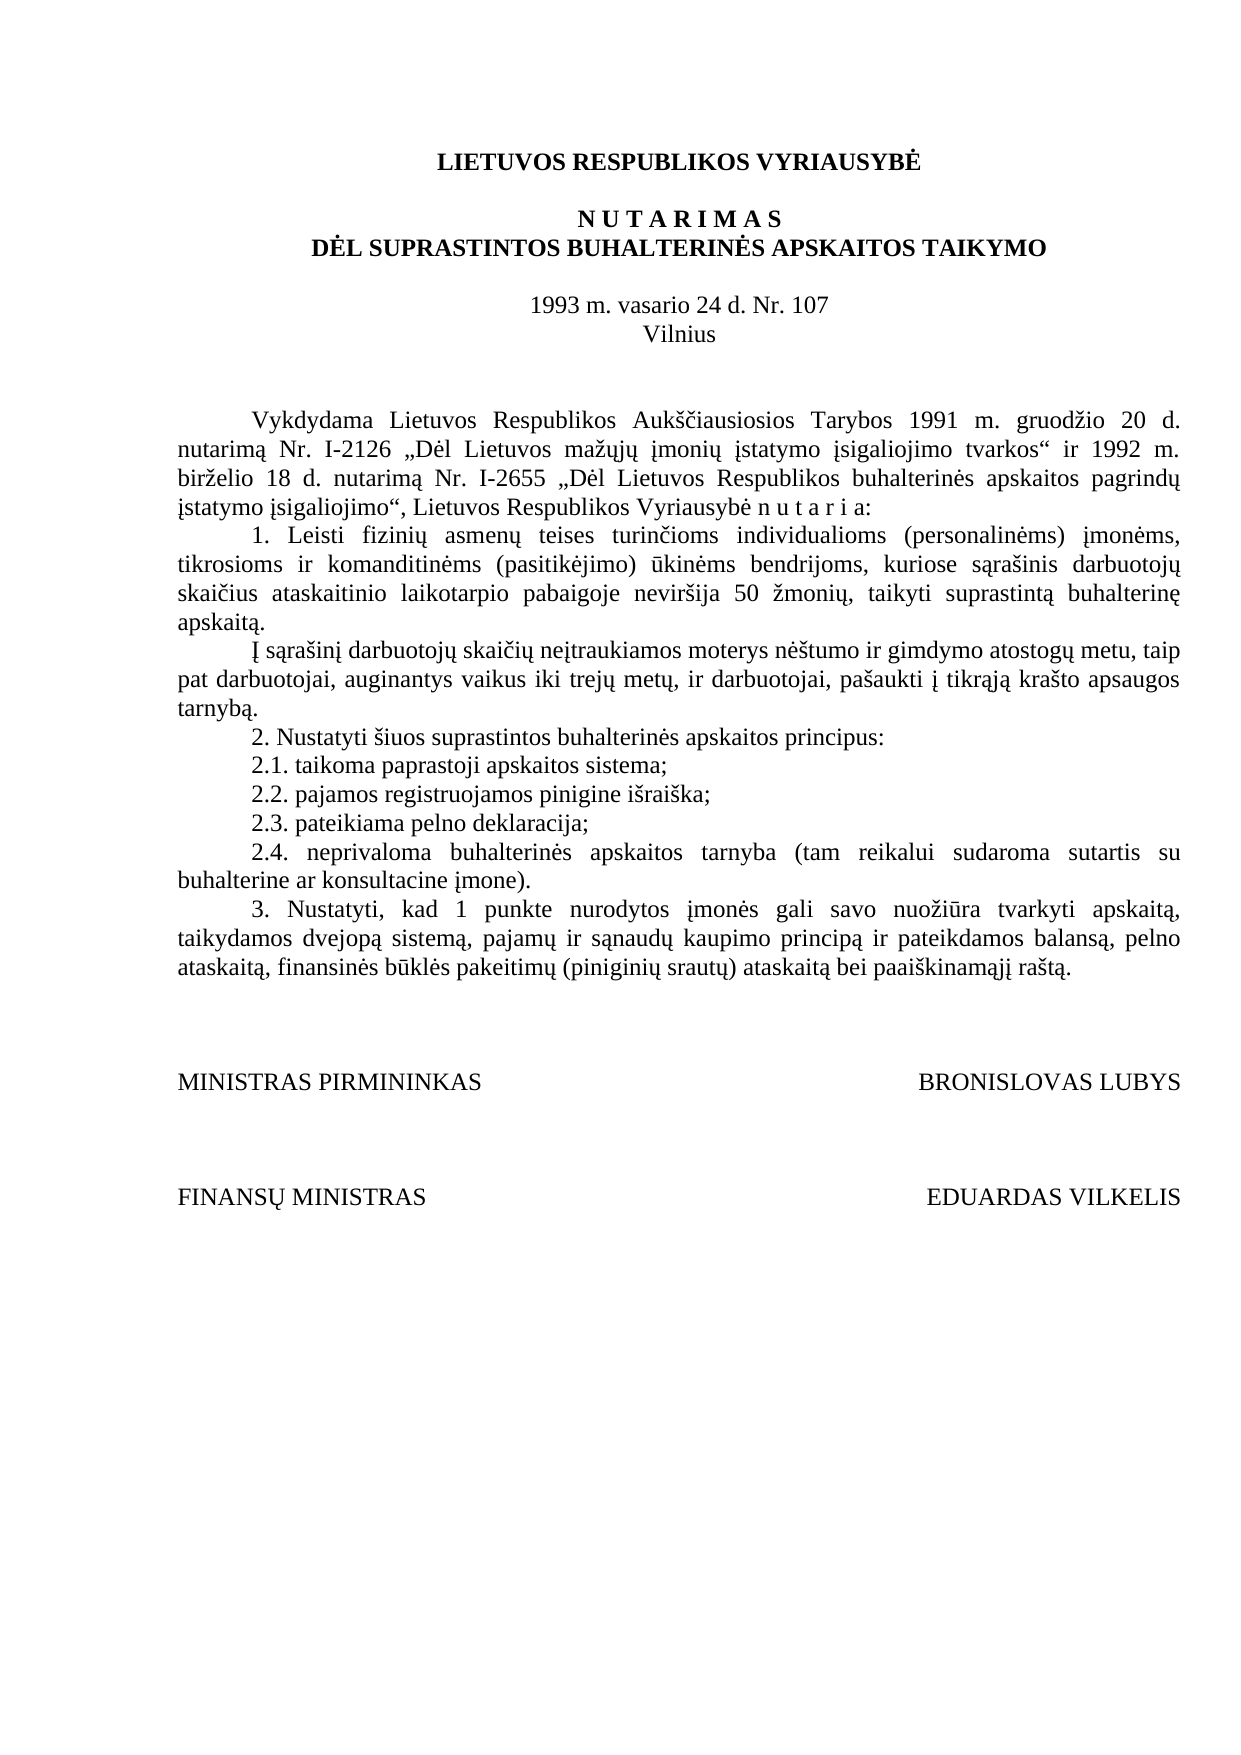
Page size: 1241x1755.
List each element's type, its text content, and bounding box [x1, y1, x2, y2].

text 2.4. neprivaloma buhalterinės apskaitos tarnyba (tam reikalui sudaroma sutartis su buhalterine ar konsultacine įmone). [177, 837, 1181, 894]
text 1993 m. vasario 24 d. Nr. 107 [177, 291, 1181, 319]
text LIETUVOS RESPUBLIKOS VYRIAUSYBĖ [177, 147, 1181, 176]
text 2.3. pateikiama pelno deklaracija; [177, 808, 1181, 837]
text N U T A R I M A S [177, 204, 1181, 233]
text 2.2. pajamos registruojamos pinigine išraiška; [177, 779, 1181, 808]
text 3. Nustatyti, kad 1 punkte nurodytos įmonės gali savo nuožiūra tvarkyti apskaitą, taikydamos dvejopą sistemą, pajamų ir sąnaudų kaupimo principą ir pateikdamos balansą, pelno ataskaitą, finansinės būklės pakeitimų (piniginių srautų) ataskaitą bei paaiškinamąjį raštą. [177, 894, 1181, 981]
text 1. Leisti fizinių asmenų teises turinčioms individualioms (personalinėms) įmonėms, tikrosioms ir komanditinėms (pasitikėjimo) ūkinėms bendrijoms, kuriose sąrašinis darbuotojų skaičius ataskaitinio laikotarpio pabaigoje neviršija 50 žmonių, taikyti suprastintą buhalterinę apskaitą. [177, 521, 1181, 636]
text Vykdydama Lietuvos Respublikos Aukščiausiosios Tarybos 1991 m. gruodžio 20 d. nutarimą Nr. I-2126 „Dėl Lietuvos mažųjų įmonių įstatymo įsigaliojimo tvarkos“ ir 1992 m. birželio 18 d. nutarimą Nr. I-2655 „Dėl Lietuvos Respublikos buhalterinės apskaitos pagrindų įstatymo įsigaliojimo“, Lietuvos Respublikos Vyriausybė nutaria: [177, 406, 1181, 521]
text 2. Nustatyti šiuos suprastintos buhalterinės apskaitos principus: [177, 722, 1181, 751]
text DĖL SUPRASTINTOS BUHALTERINĖS APSKAITOS TAIKYMO [177, 233, 1181, 262]
text Vilnius [177, 319, 1181, 348]
text FINANSŲ MINISTRAS EDUARDAS VILKELIS [177, 1182, 1181, 1211]
text Į sąrašinį darbuotojų skaičių neįtraukiamos moterys nėštumo ir gimdymo atostogų metu, taip pat darbuotojai, auginantys vaikus iki trejų metų, ir darbuotojai, pašaukti į tikrąją krašto apsaugos tarnybą. [177, 636, 1181, 722]
text MINISTRAS PIRMININKAS BRONISLOVAS LUBYS [177, 1067, 1181, 1096]
text 2.1. taikoma paprastoji apskaitos sistema; [177, 751, 1181, 779]
